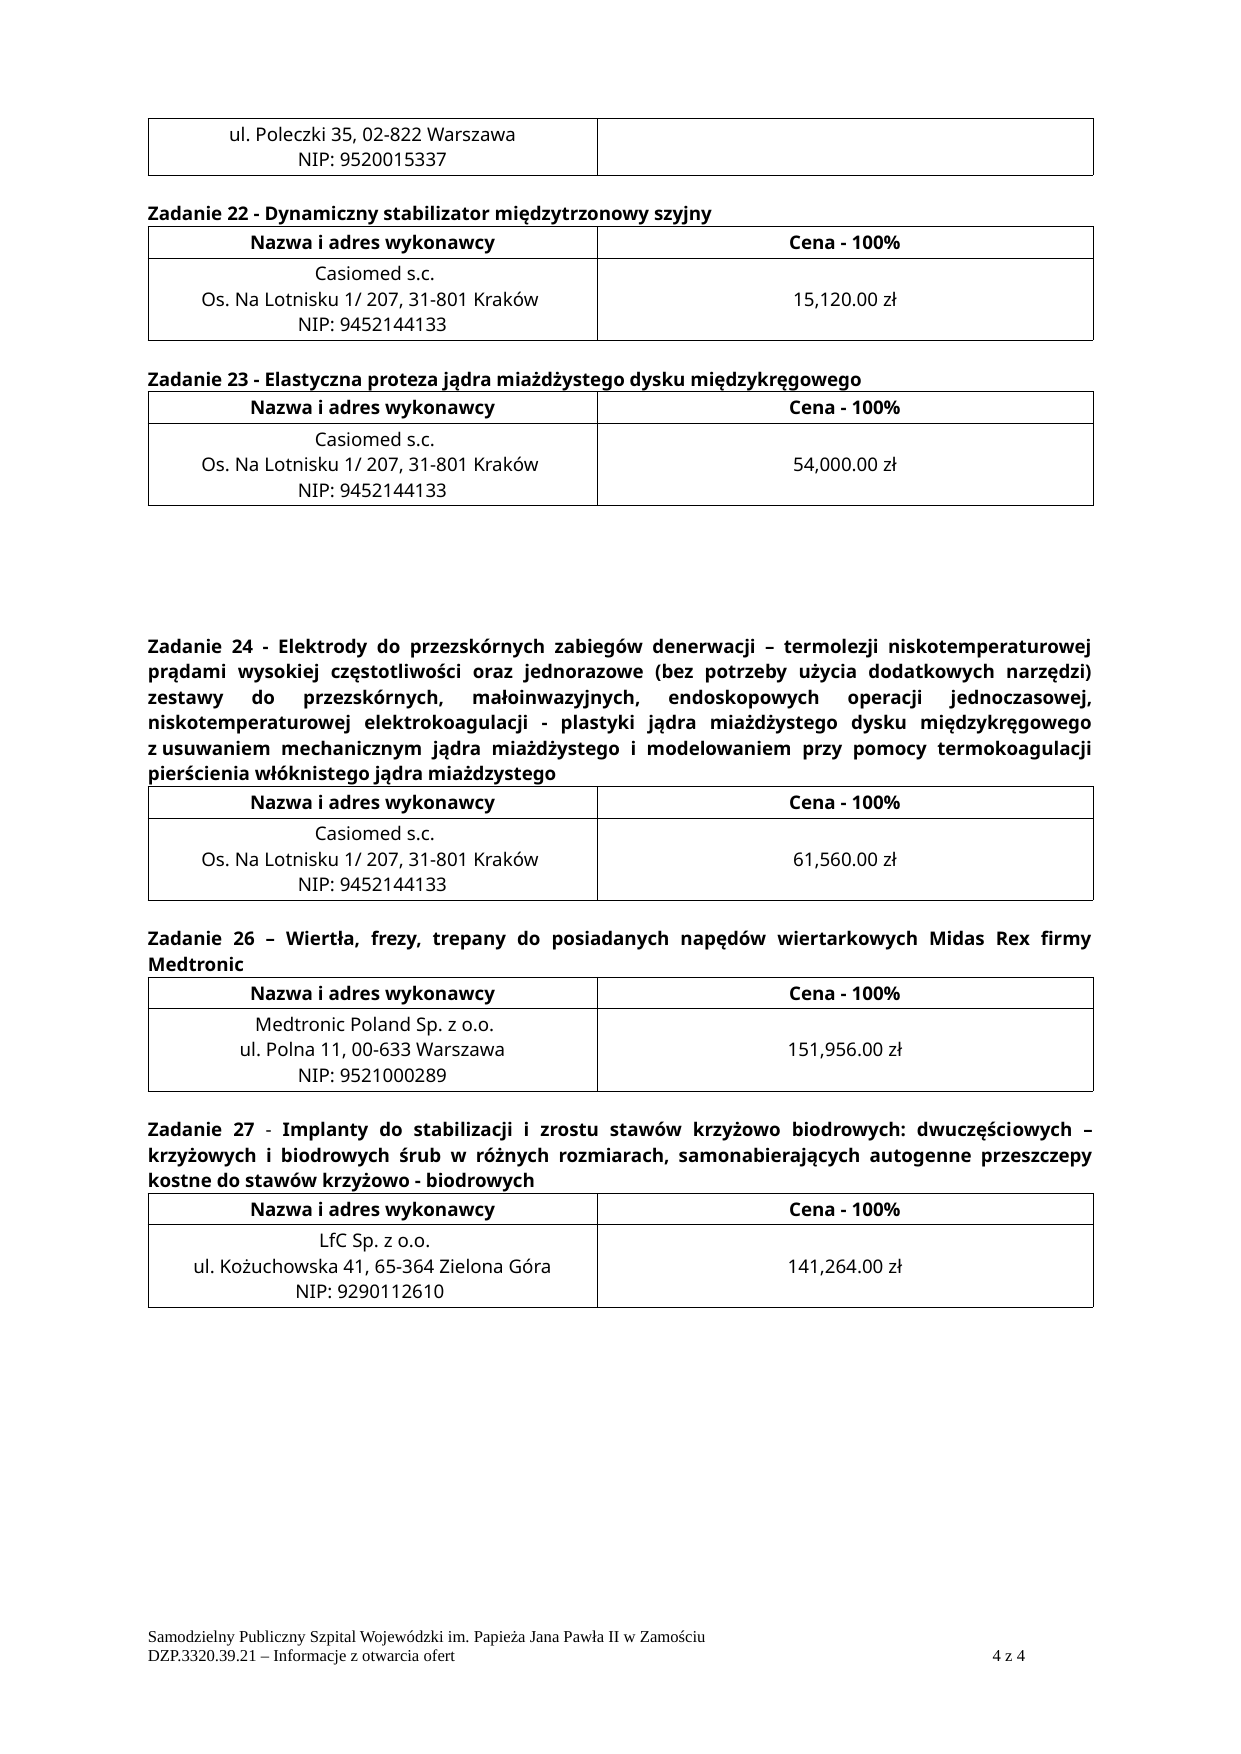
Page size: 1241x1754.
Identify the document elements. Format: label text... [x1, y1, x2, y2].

table_header Nazwa i adres wykonawcy [149, 1194, 597, 1224]
table_cell 141 264,00 zł [598, 1225, 1093, 1307]
table_cell LfC Sp. z o.o. ul. Kożuchowska 41, 65-364 Zielona Góra NIP: 9290112610 [149, 1225, 597, 1307]
table_cell Casiomed s.c. Os. Na Lotnisku 1/ 207, 31-801 Kraków NIP: 9452144133 [149, 259, 597, 340]
table_cell [598, 119, 1093, 175]
table_header Cena - 100% [598, 1194, 1093, 1224]
table_cell 15 120,00 zł [598, 259, 1093, 340]
table_cell Casiomed s.c. Os. Na Lotnisku 1/ 207, 31-801 Kraków NIP: 9452144133 [149, 819, 597, 900]
table_header Nazwa i adres wykonawcy [149, 787, 597, 818]
table_header Cena - 100% [598, 787, 1093, 818]
table_cell ul. Poleczki 35, 02-822 Warszawa NIP: 9520015337 [149, 119, 597, 175]
table_cell 151 956,00 zł [598, 1009, 1093, 1091]
table_cell Casiomed s.c. Os. Na Lotnisku 1/ 207, 31-801 Kraków NIP: 9452144133 [149, 424, 597, 505]
table_header Nazwa i adres wykonawcy [149, 227, 597, 258]
table_header Nazwa i adres wykonawcy [149, 392, 597, 423]
table_header Cena - 100% [598, 978, 1093, 1008]
text Zadanie 27 - Implanty do stabilizacji i zrostu stawów krzyżowo biodrowych: dwuczęściowych – krzyżowych i biodrowych śrub w różnych rozmiarach, samonabierających autogenne przeszczepy kostne do stawów krzyżowo - biodrowych [148, 1116, 1093, 1193]
table_header Cena - 100% [598, 392, 1093, 423]
text Zadanie 24 - Elektrody do przezskórnych zabiegów denerwacji – termolezji niskotemperaturowej prądami wysokiej częstotliwości oraz jednorazowe (bez potrzeby użycia dodatkowych narzędzi) zestawy do przezskórnych, małoinwazyjnych, endoskopowych operacji jednoczasowej, niskotemperaturowej elektrokoagulacji - plastyki jądra miażdżystego dysku międzykręgowego z usuwaniem mechanicznym jądra miażdżystego i modelowaniem przy pomocy termokoagulacji pierścienia włóknistego jądra miażdzystego [148, 633, 1093, 786]
table_cell Medtronic Poland Sp. z o.o. ul. Polna 11, 00-633 Warszawa NIP: 9521000289 [149, 1009, 597, 1091]
table_header Cena - 100% [598, 227, 1093, 258]
text Zadanie 23 - Elastyczna proteza jądra miażdżystego dysku międzykręgowego [148, 366, 1093, 391]
table_cell 61 560,00 zł [598, 819, 1093, 900]
table_cell 54 000,00 zł [598, 424, 1093, 505]
text Zadanie 22 - Dynamiczny stabilizator międzytrzonowy szyjny [148, 201, 1093, 226]
text Zadanie 26 – Wiertła, frezy, trepany do posiadanych napędów wiertarkowych Midas Rex firmy Medtronic [148, 926, 1093, 977]
table_header Nazwa i adres wykonawcy [149, 978, 597, 1008]
